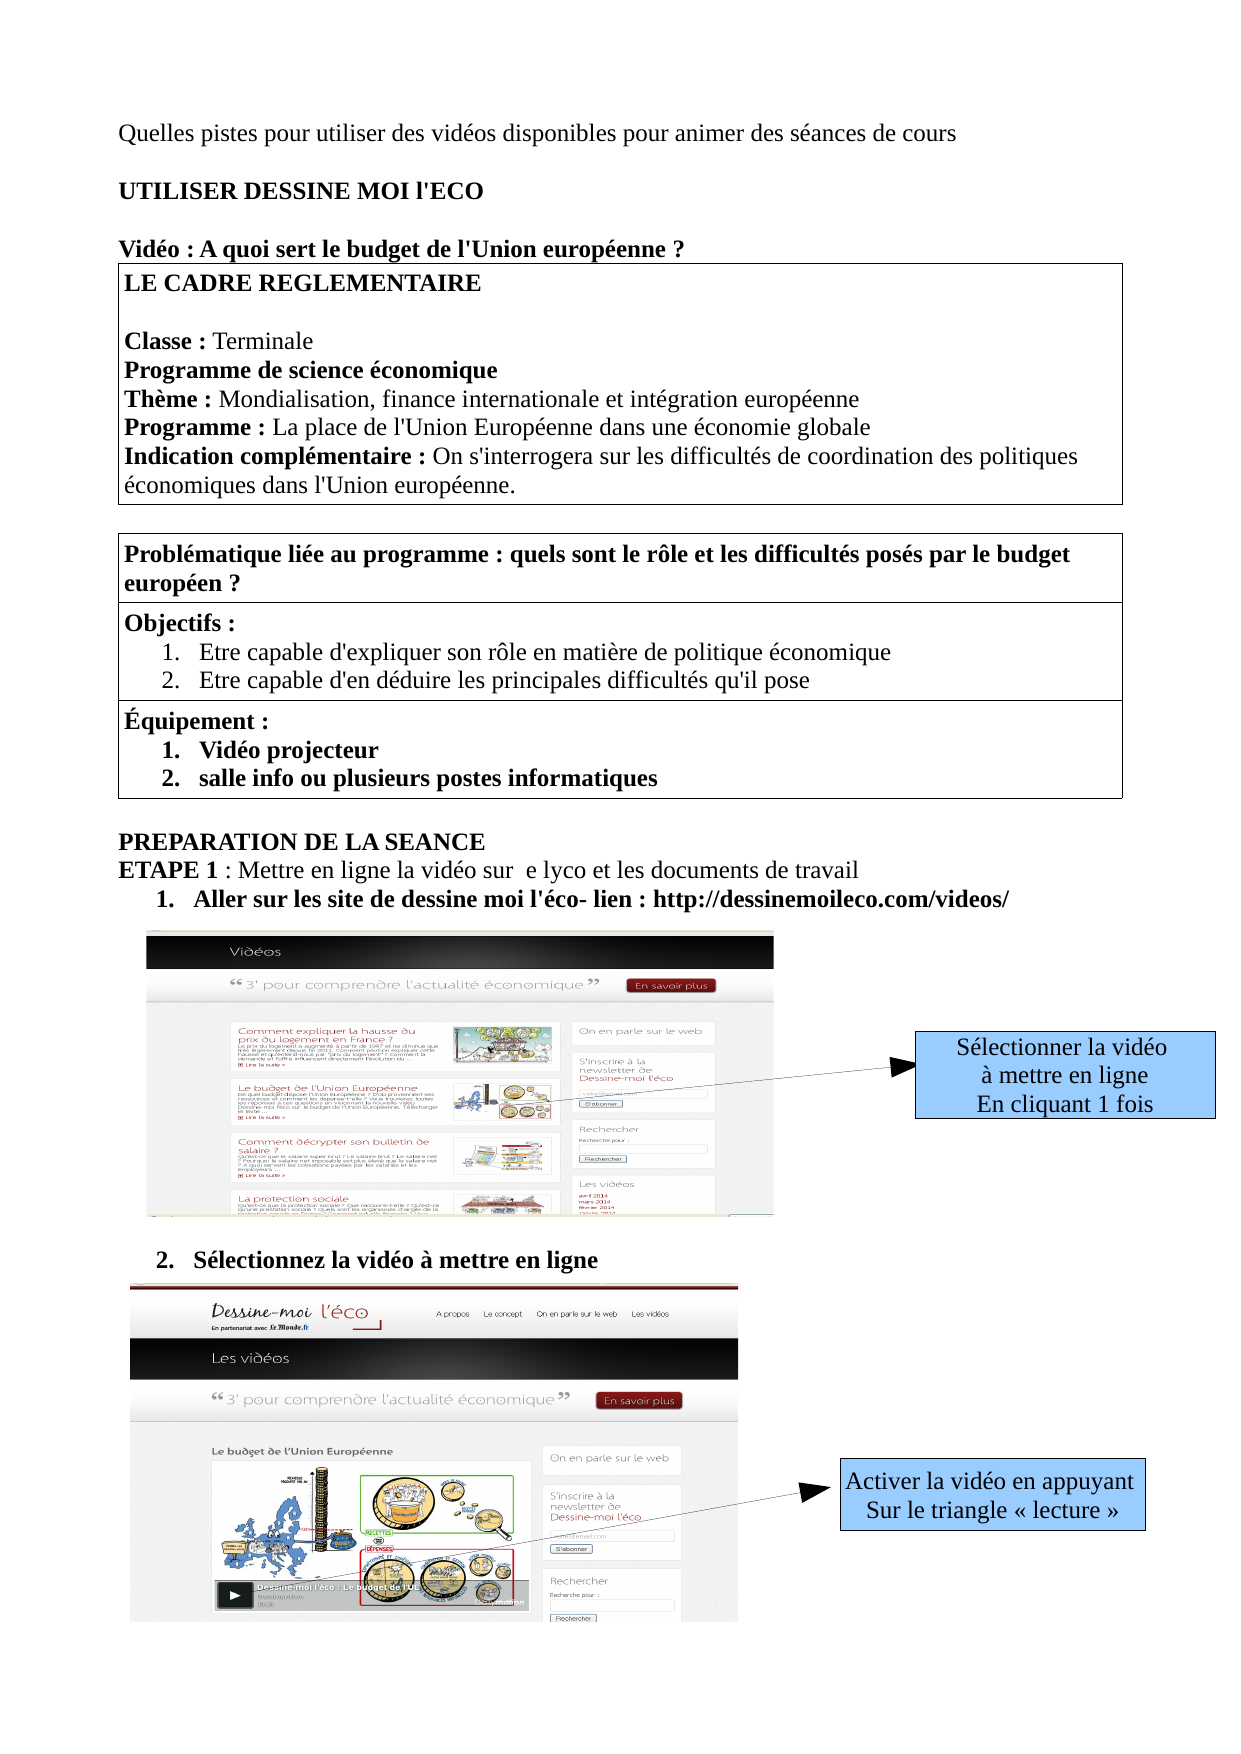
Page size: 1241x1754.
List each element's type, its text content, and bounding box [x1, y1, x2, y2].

text UTILISER DESSINE MOI l'ECO [118, 176, 1122, 205]
text Vidéo : A quoi sert le budget de l'Union européenne ? [118, 234, 1122, 263]
table_cell Objectifs : Etre capable d'expliquer son rôle en matière de politique économique Etre capable d'en déduire les principales difficultés qu'il pose [119, 603, 1122, 700]
table_cell Classe : Terminale Programme de science économique Thème : Mondialisation, finance internationale et intégration européenne Programme : La place de l'Union Européenne dans une économie globale Indication complémentaire : On s'interrogera sur les difficultés de coordination des politiques économiques dans l'Union européenne. [119, 320, 1122, 504]
text ETAPE 1 : Mettre en ligne la vidéo sur e lyco et les documents de travail [118, 856, 1122, 884]
text PREPARATION DE LA SEANCE [118, 827, 1122, 856]
table_cell Équipement : Vidéo projecteur salle info ou plusieurs postes informatiques [119, 701, 1122, 798]
list Aller sur les site de dessine moi l'éco- lien : http://dessinemoileco.com/videos/ [156, 884, 1122, 913]
list Sélectionnez la vidéo à mettre en ligne [156, 1245, 1122, 1273]
picture [146, 930, 774, 1217]
table_header LE CADRE REGLEMENTAIRE [119, 264, 1122, 320]
picture [130, 1283, 739, 1622]
table_header Problématique liée au programme : quels sont le rôle et les difficultés posés par le budget européen ? [119, 534, 1122, 602]
